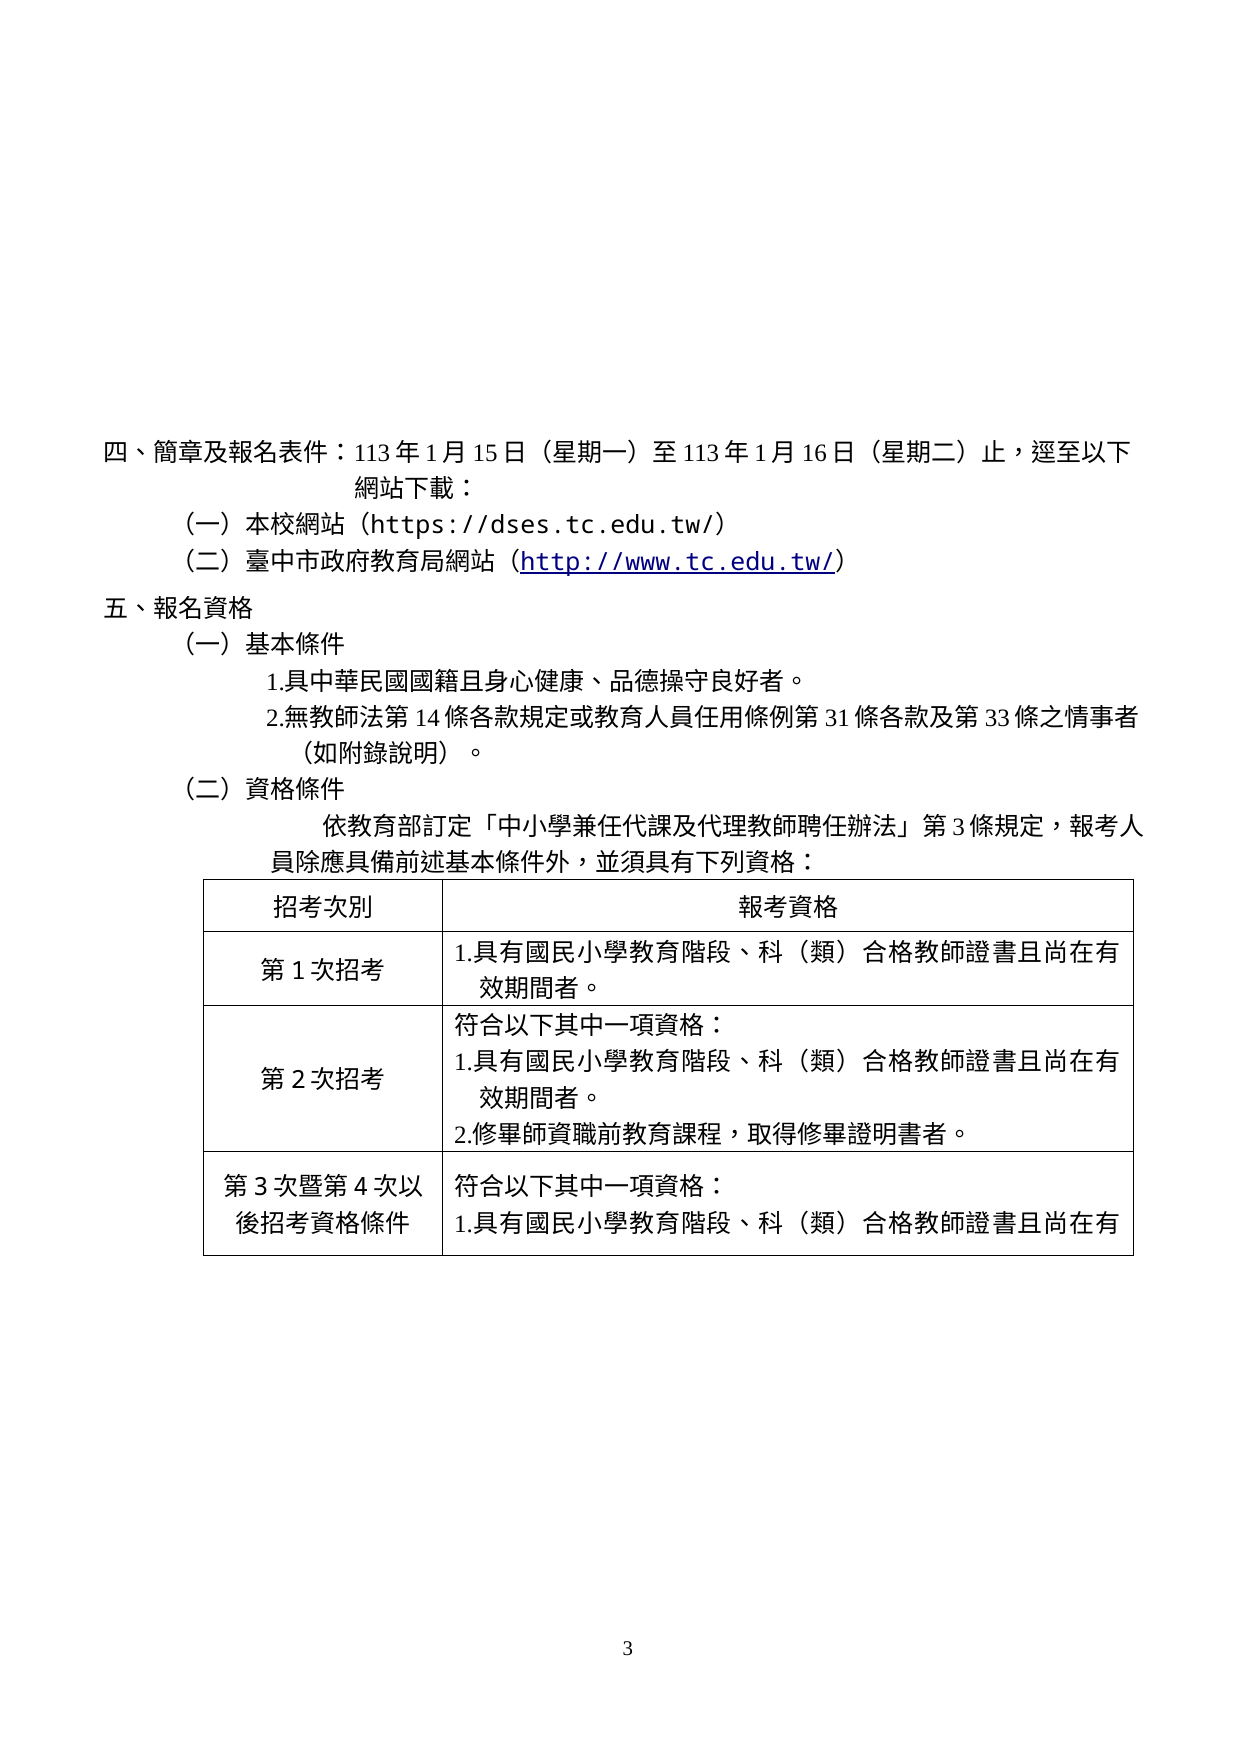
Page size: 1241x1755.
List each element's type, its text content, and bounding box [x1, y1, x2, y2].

text （二）臺中市政府教育局網站（http://www.tc.edu.tw/） [170, 541, 1152, 577]
text 2.無教師法第14條各款規定或教育人員任用條例第31條各款及第33條之情事者（如附錄說明）。 [266, 697, 1152, 770]
table_cell 第2次招考 [204, 1006, 442, 1151]
text 四、簡章及報名表件：113年1月15日（星期一）至113年1月16日（星期二）止，逕至以下網站下載： [103, 432, 1152, 505]
text 五、報名資格 [103, 589, 1152, 625]
text 依教育部訂定「中小學兼任代課及代理教師聘任辦法」第3條規定，報考人員除應具備前述基本條件外，並須具有下列資格： [270, 806, 1152, 879]
table_header 報考資格 [443, 880, 1133, 931]
table_cell 1.具有國民小學教育階段、科（類）合格教師證書且尚在有效期間者。 [443, 932, 1133, 1004]
table_cell 符合以下其中一項資格： 1.具有國民小學教育階段、科（類）合格教師證書且尚在有 [443, 1152, 1133, 1254]
table_cell 符合以下其中一項資格： 1.具有國民小學教育階段、科（類）合格教師證書且尚在有效期間者。 2.修畢師資職前教育課程，取得修畢證明書者。 [443, 1006, 1133, 1151]
table_cell 第1次招考 [204, 932, 442, 1004]
text 1.具中華民國國籍且身心健康、品德操守良好者。 [266, 661, 1152, 697]
text （一）基本條件 [170, 625, 1152, 661]
text （一）本校網站（https://dses.tc.edu.tw/） [170, 505, 1152, 541]
table_header 招考次別 [204, 880, 442, 931]
text （二）資格條件 [170, 770, 1152, 806]
table_cell 第3次暨第4次以後招考資格條件 [204, 1152, 442, 1254]
